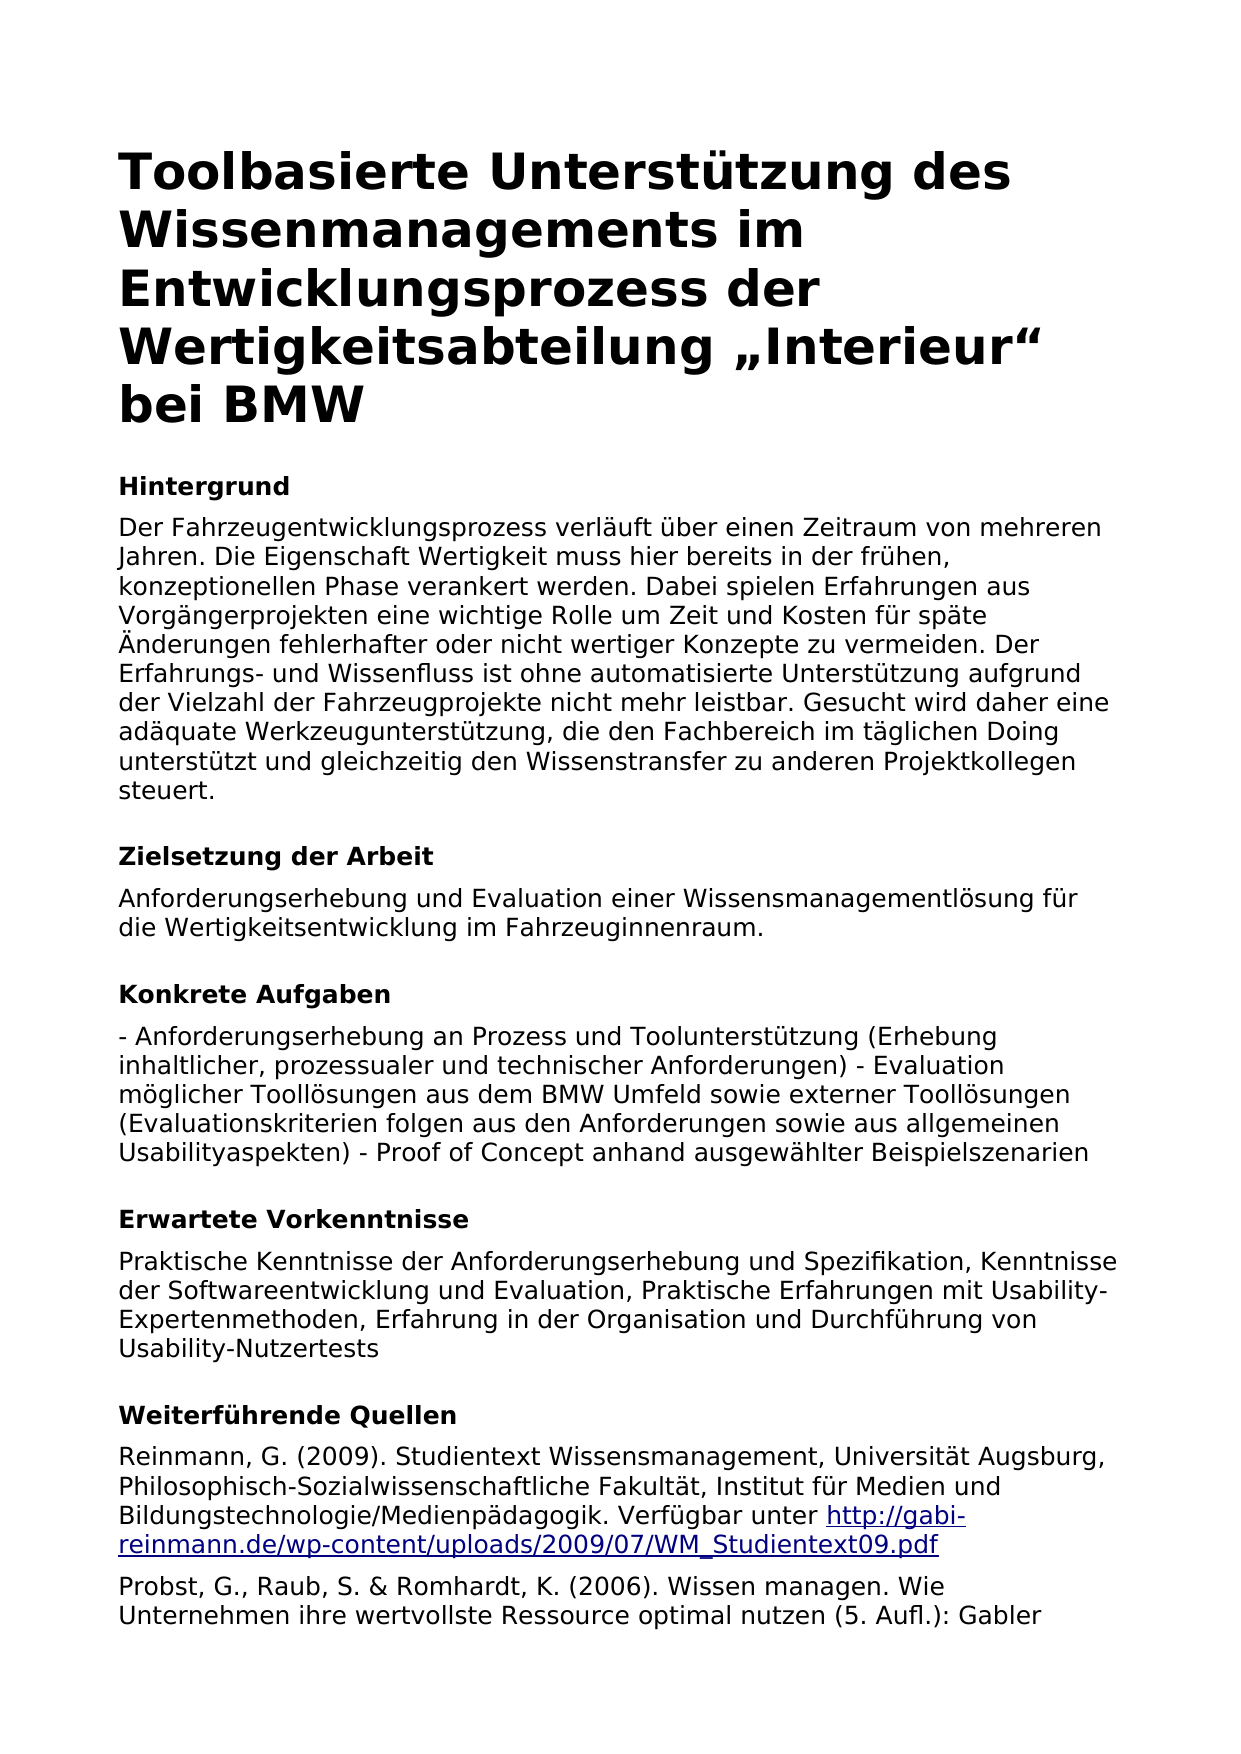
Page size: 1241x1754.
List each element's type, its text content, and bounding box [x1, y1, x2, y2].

subtitle Erwartete Vorkenntnisse [118, 1205, 1122, 1234]
text - Anforderungserhebung an Prozess und Toolunterstützung (Erhebung inhaltlicher, prozessualer und technischer Anforderungen) - Evaluation möglicher Toollösungen aus dem BMW Umfeld sowie externer Toollösungen (Evaluationskriterien folgen aus den Anforderungen sowie aus allgemeinen Usabilityaspekten) - Proof of Concept anhand ausgewählter Beispielszenarien [118, 1022, 1122, 1168]
text Anforderungserhebung und Evaluation einer Wissensmanagementlösung für die Wertigkeitsentwicklung im Fahrzeuginnenraum. [118, 884, 1122, 943]
text Der Fahrzeugentwicklungsprozess verläuft über einen Zeitraum von mehreren Jahren. Die Eigenschaft Wertigkeit muss hier bereits in der frühen, konzeptionellen Phase verankert werden. Dabei spielen Erfahrungen aus Vorgängerprojekten eine wichtige Rolle um Zeit und Kosten für späte Änderungen fehlerhafter oder nicht wertiger Konzepte zu vermeiden. Der Erfahrungs- und Wissenfluss ist ohne automatisierte Unterstützung aufgrund der Vielzahl der Fahrzeugprojekte nicht mehr leistbar. Gesucht wird daher eine adäquate Werkzeugunterstützung, die den Fachbereich im täglichen Doing unterstützt und gleichzeitig den Wissenstransfer zu anderen Projektkollegen steuert. [118, 513, 1122, 805]
text Reinmann, G. (2009). Studientext Wissensmanagement, Universität Augsburg, Philosophisch-Sozialwissenschaftliche Fakultät, Institut für Medien und Bildungstechnologie/Medienpädagogik. Verfügbar unter http://gabi-reinmann.de/wp-content/uploads/2009/07/WM_Studientext09.pdf [118, 1443, 1122, 1559]
subtitle Konkrete Aufgaben [118, 980, 1122, 1009]
subtitle Toolbasierte Unterstützung des Wissenmanagements im Entwicklungsprozess der Wertigkeitsabteilung „Interieur“ bei BMW [118, 143, 1122, 434]
text Praktische Kenntnisse der Anforderungserhebung und Spezifikation, Kenntnisse der Softwareentwicklung und Evaluation, Praktische Erfahrungen mit Usability-Expertenmethoden, Erfahrung in der Organisation und Durchführung von Usability-Nutzertests [118, 1247, 1122, 1363]
text Probst, G., Raub, S. & Romhardt, K. (2006). Wissen managen. Wie Unternehmen ihre wertvollste Ressource optimal nutzen (5. Aufl.): Gabler [118, 1572, 1122, 1630]
subtitle Hintergrund [118, 472, 1122, 501]
subtitle Weiterführende Quellen [118, 1401, 1122, 1430]
subtitle Zielsetzung der Arbeit [118, 843, 1122, 872]
